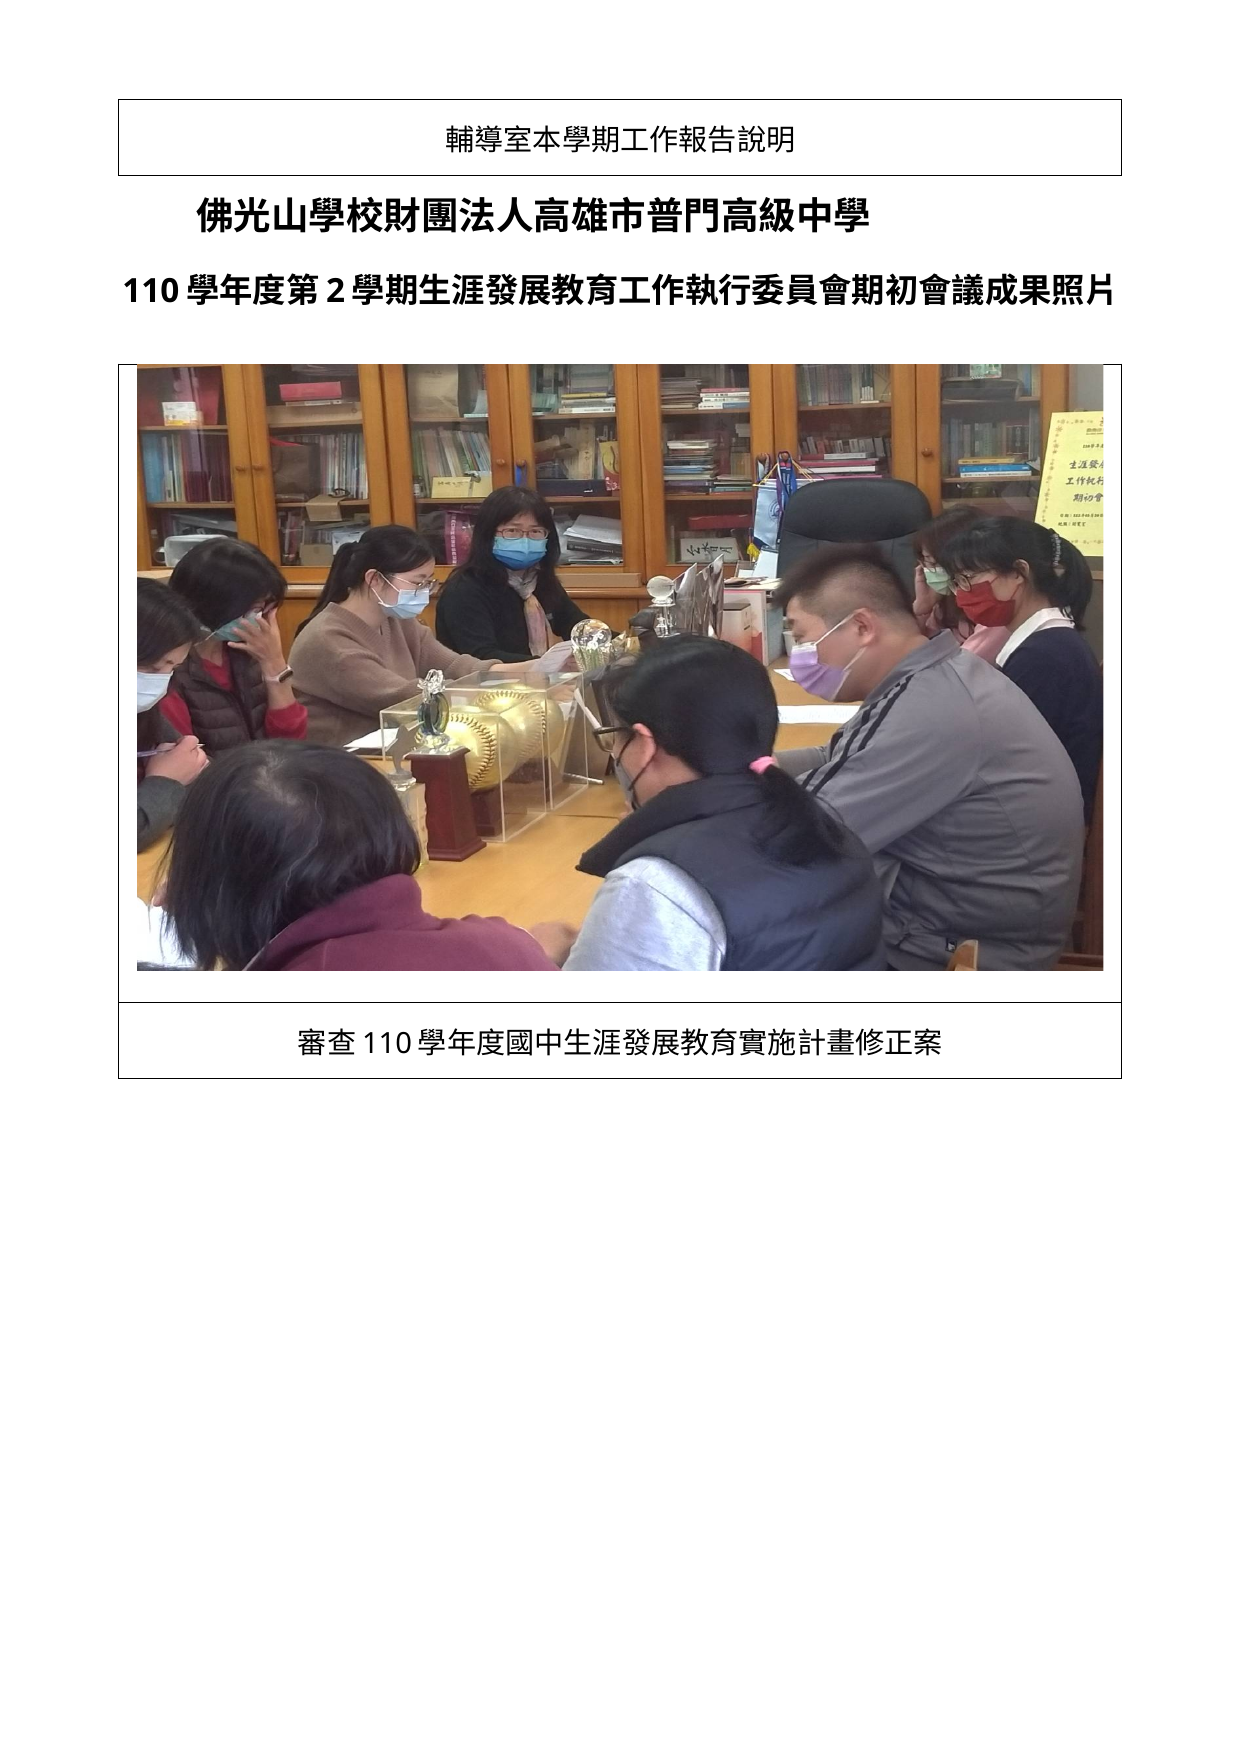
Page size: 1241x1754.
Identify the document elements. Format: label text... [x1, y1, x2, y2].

table_header [119, 365, 1121, 1002]
text 佛光山學校財團法人高雄市普門高級中學 [118, 176, 1122, 251]
table_cell 輔導室本學期工作報告說明 [119, 100, 1121, 175]
table_cell 審查110學年度國中生涯發展教育實施計畫修正案 [119, 1003, 1121, 1078]
picture [137, 364, 1104, 971]
text 110學年度第2學期生涯發展教育工作執行委員會期初會議成果照片 [118, 251, 1122, 326]
